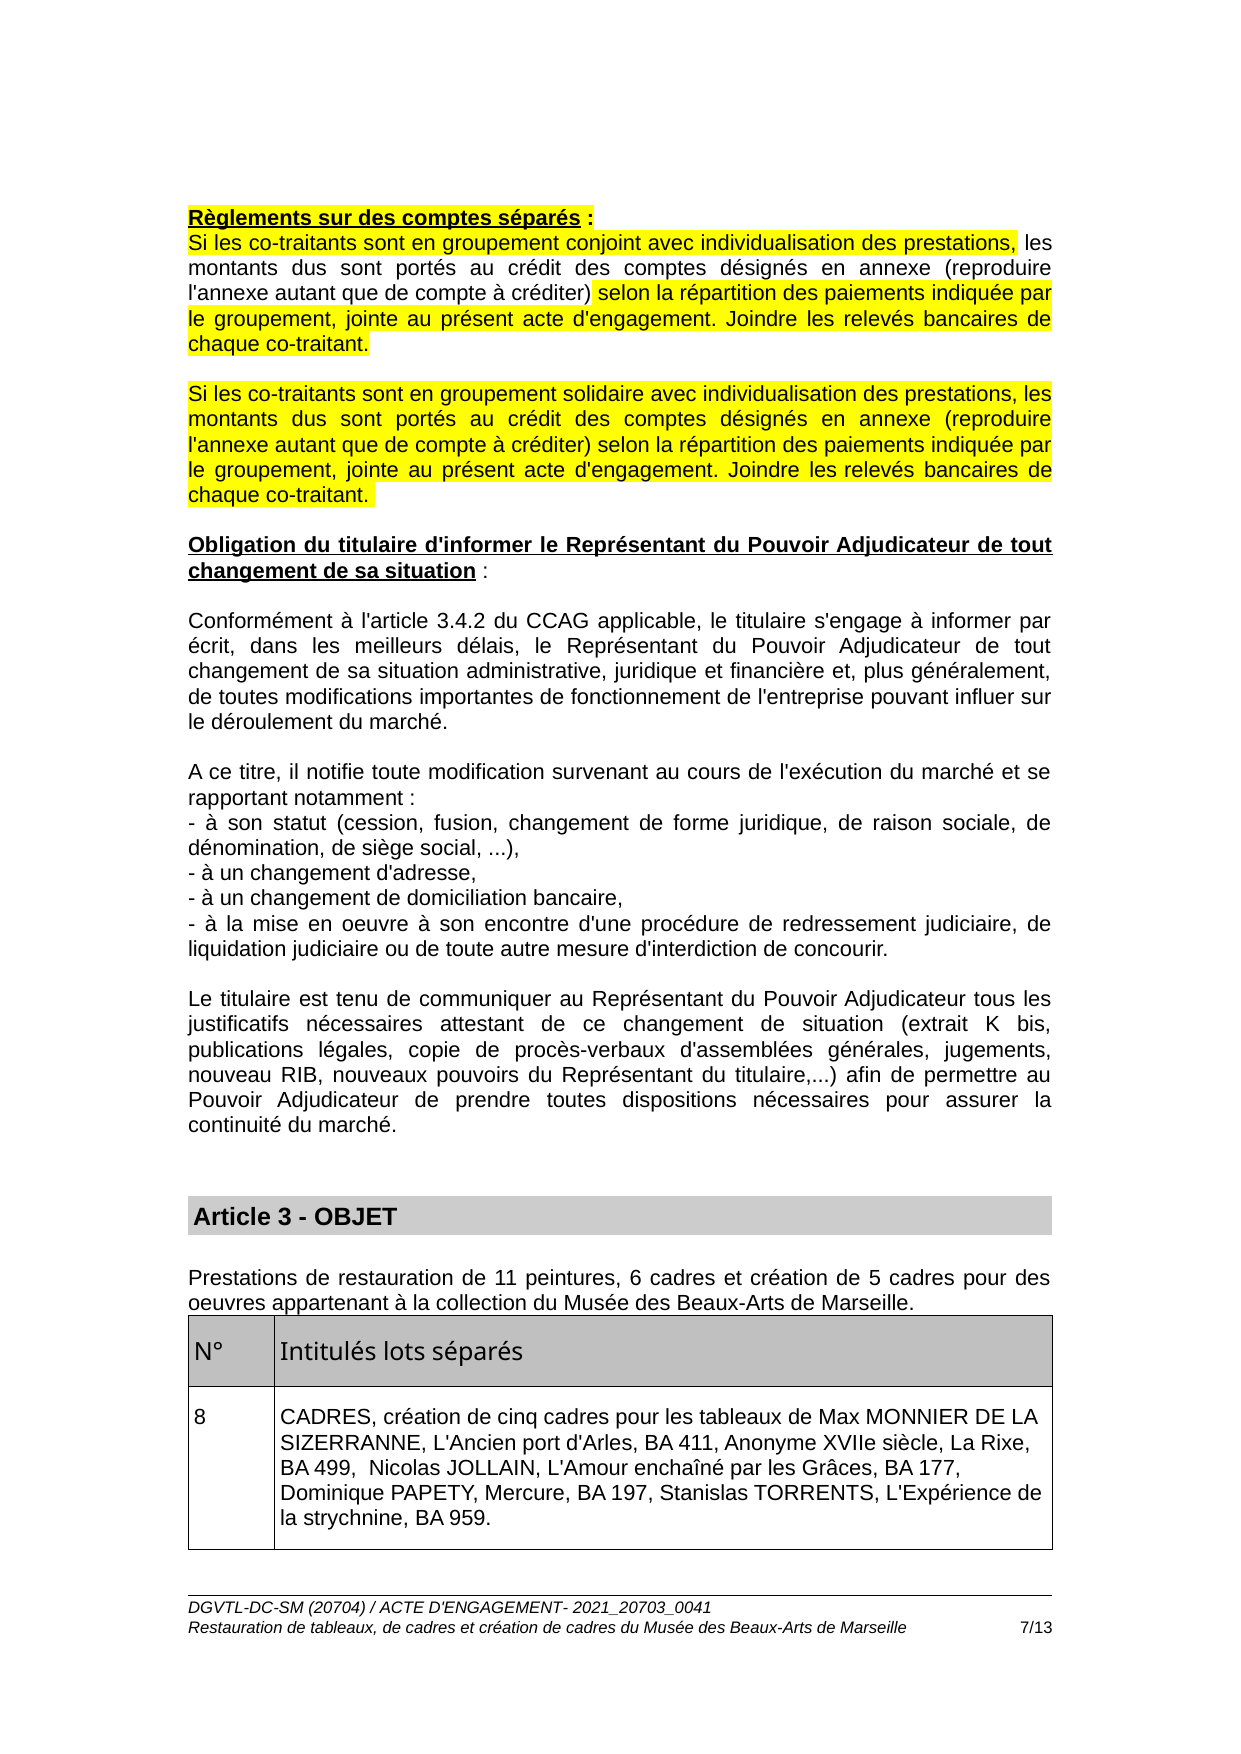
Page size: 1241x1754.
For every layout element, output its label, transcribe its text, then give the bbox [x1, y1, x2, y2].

table_cell CADRES, création de cinq cadres pour les tableaux de Max MONNIER DE LA SIZERRANNE, L'Ancien port d'Arles, BA 411, Anonyme XVIIe siècle, La Rixe, BA 499, Nicolas JOLLAIN, L'Amour enchaîné par les Grâces, BA 177, Dominique PAPETY, Mercure, BA 197, Stanislas TORRENTS, L'Expérience de la strychnine, BA 959. [275, 1387, 1052, 1548]
text changement de sa situation : [188, 555, 1052, 583]
text Si les co-traitants sont en groupement conjoint avec individualisation des prestations, les montants dus sont portés au crédit des comptes désignés en annexe (reproduire l'annexe autant que de compte à créditer) selon la répartition des paiements indiquée par le groupement, jointe au présent acte d'engagement. Joindre les relevés bancaires de chaque co-traitant. [188, 230, 1052, 356]
text - à un changement de domiciliation bancaire, [188, 885, 1052, 910]
text Conformément à l'article 3.4.2 du CCAG applicable, le titulaire s'engage à informer par écrit, dans les meilleurs délais, le Représentant du Pouvoir Adjudicateur de tout changement de sa situation administrative, juridique et financière et, plus généralement, de toutes modifications importantes de fonctionnement de l'entreprise pouvant influer sur le déroulement du marché. [188, 608, 1052, 734]
text - à la mise en oeuvre à son encontre d'une procédure de redressement judiciaire, de liquidation judiciaire ou de toute autre mesure d'interdiction de concourir. [188, 910, 1052, 961]
text A ce titre, il notifie toute modification survenant au cours de l'exécution du marché et se rapportant notamment : [188, 759, 1052, 809]
table_header Intitulés lots séparés [275, 1316, 1052, 1386]
text Obligation du titulaire d'informer le Représentant du Pouvoir Adjudicateur de tout [188, 532, 1052, 554]
text Prestations de restauration de 11 peintures, 6 cadres et création de 5 cadres pour des oeuvres appartenant à la collection du Musée des Beaux-Arts de Marseille. [188, 1265, 1052, 1315]
text - à son statut (cession, fusion, changement de forme juridique, de raison sociale, de dénomination, de siège social, ...), [188, 809, 1052, 860]
subtitle OBJET [190, 1199, 1050, 1233]
table_header N° [189, 1316, 274, 1386]
text Le titulaire est tenu de communiquer au Représentant du Pouvoir Adjudicateur tous les justificatifs nécessaires attestant de ce changement de situation (extrait K bis, publications légales, copie de procès-verbaux d'assemblées générales, jugements, nouveau RIB, nouveaux pouvoirs du Représentant du titulaire,...) afin de permettre au Pouvoir Adjudicateur de prendre toutes dispositions nécessaires pour assurer la continuité du marché. [188, 986, 1052, 1137]
table_cell 8 [189, 1387, 274, 1548]
text Règlements sur des comptes séparés : [188, 204, 1052, 230]
text - à un changement d'adresse, [188, 860, 1052, 885]
text Si les co-traitants sont en groupement solidaire avec individualisation des prestations, les montants dus sont portés au crédit des comptes désignés en annexe (reproduire l'annexe autant que de compte à créditer) selon la répartition des paiements indiquée par le groupement, jointe au présent acte d'engagement. Joindre les relevés bancaires de chaque co-traitant. [188, 381, 1052, 507]
